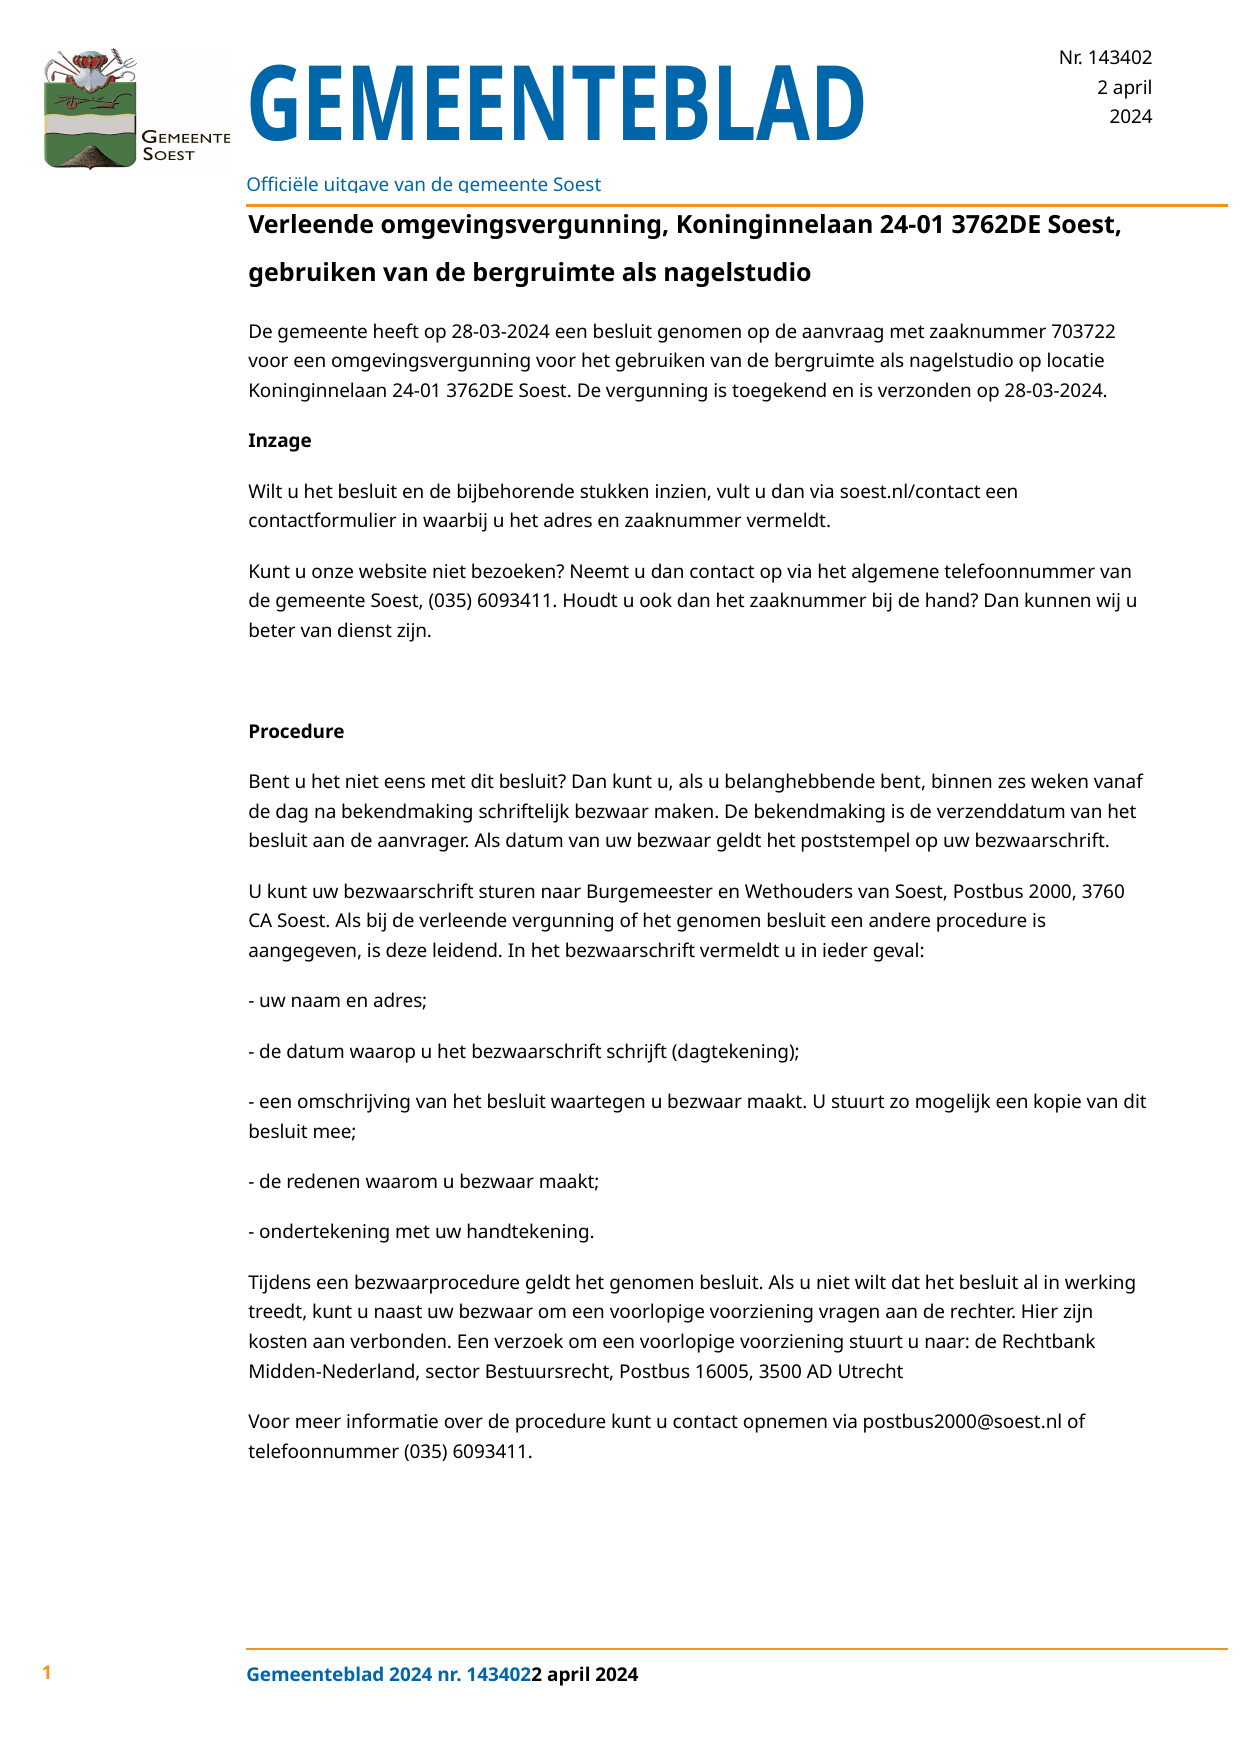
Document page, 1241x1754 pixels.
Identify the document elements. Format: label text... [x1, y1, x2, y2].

text Kunt u onze website niet bezoeken? Neemt u dan contact op via het algemene telefoonnummer van de gemeente Soest, (035) 6093411. Houdt u ook dan het zaaknummer bij de hand? Dan kunnen wij u beter van dienst zijn. [248, 558, 1152, 643]
text Procedure [248, 718, 1152, 744]
picture [41, 47, 231, 172]
text - ondertekening met uw handtekening. [248, 1219, 1152, 1244]
text - een omschrijving van het besluit waartegen u bezwaar maakt. U stuurt zo mogelijk een kopie van dit besluit mee; [248, 1088, 1152, 1144]
text De gemeente heeft op 28-03-2024 een besluit genomen op de aanvraag met zaaknummer 703722 voor een omgevingsvergunning voor het gebruiken van de bergruimte als nagelstudio op locatie Koninginnelaan 24-01 3762DE Soest. De vergunning is toegekend en is verzonden op 28-03-2024. [248, 318, 1152, 403]
text Bent u het niet eens met dit besluit? Dan kunt u, als u belanghebbende bent, binnen zes weken vanaf de dag na bekendmaking schriftelijk bezwaar maken. De bekendmaking is de verzenddatum van het besluit aan de aanvrager. Als datum van uw bezwaar geldt het poststempel op uw bezwaarschrift. [248, 768, 1152, 853]
text - de datum waarop u het bezwaarschrift schrijft (dagtekening); [248, 1038, 1152, 1064]
text Voor meer informatie over de procedure kunt u contact opnemen via postbus2000@soest.nl of telefoonnummer (035) 6093411. [248, 1408, 1152, 1464]
text - de redenen waarom u bezwaar maakt; [248, 1168, 1152, 1194]
text Verleende omgevingsvergunning, Koninginnelaan 24-01 3762DE Soest, gebruiken van de bergruimte als nagelstudio [248, 207, 1152, 288]
text - uw naam en adres; [248, 987, 1152, 1013]
text U kunt uw bezwaarschrift sturen naar Burgemeester en Wethouders van Soest, Postbus 2000, 3760 CA Soest. Als bij de verleende vergunning of het genomen besluit een andere procedure is aangegeven, is deze leidend. In het bezwaarschrift vermeldt u in ieder geval: [248, 878, 1152, 963]
text Inzage [248, 427, 1152, 453]
text Wilt u het besluit en de bijbehorende stukken inzien, vult u dan via soest.nl/contact een contactformulier in waarbij u het adres en zaaknummer vermeldt. [248, 478, 1152, 533]
text Tijdens een bezwaarprocedure geldt het genomen besluit. Als u niet wilt dat het besluit al in werking treedt, kunt u naast uw bezwaar om een voorlopige voorziening vragen aan de rechter. Hier zijn kosten aan verbonden. Een verzoek om een voorlopige voorziening stuurt u naar: de Rechtbank Midden-Nederland, sector Bestuursrecht, Postbus 16005, 3500 AD Utrecht [248, 1269, 1152, 1384]
